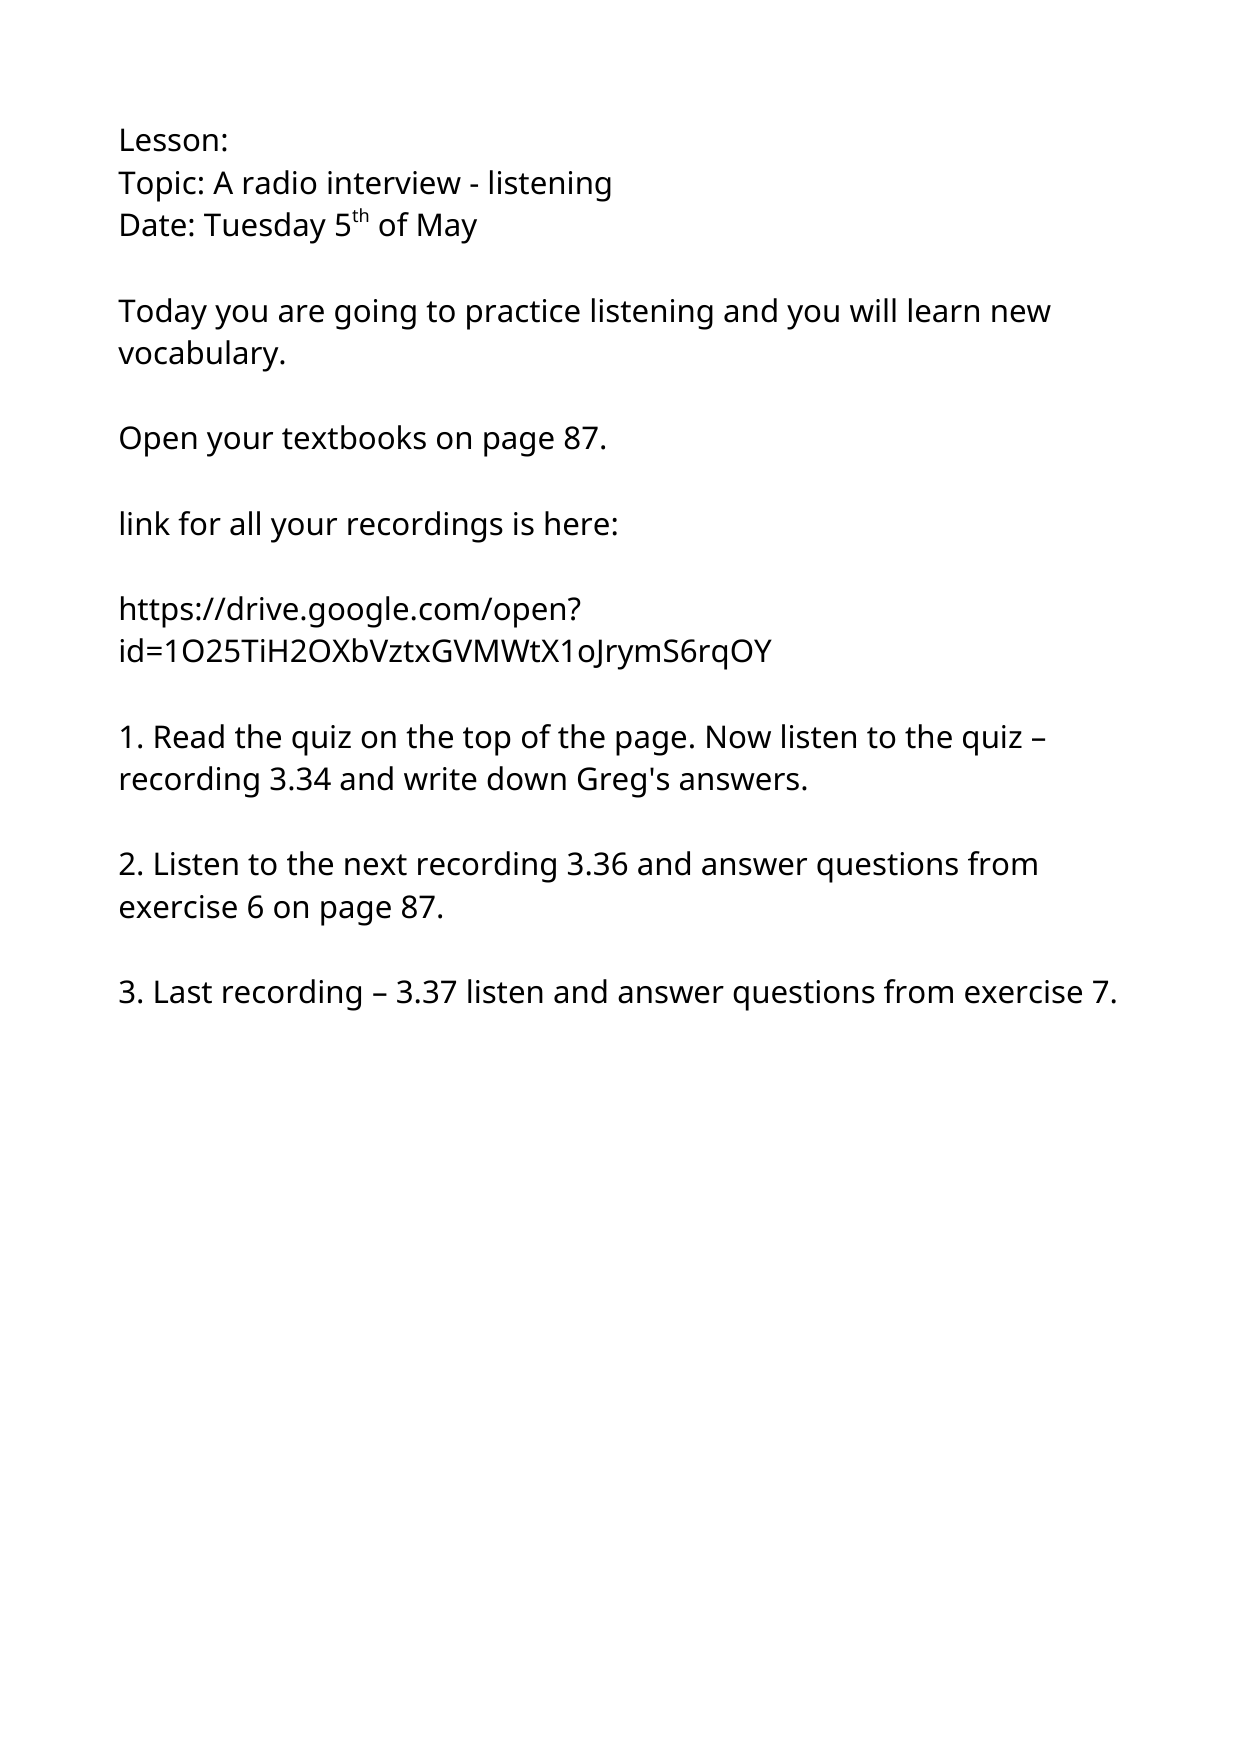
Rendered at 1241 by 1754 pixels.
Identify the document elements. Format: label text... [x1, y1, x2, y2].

text Open your textbooks on page 87. [118, 416, 1122, 459]
text Today you are going to practice listening and you will learn new vocabulary. [118, 288, 1122, 374]
text Topic: A radio interview - listening [118, 161, 1122, 203]
text link for all your recordings is here: [118, 502, 1122, 544]
text 3. Last recording – 3.37 listen and answer questions from exercise 7. [118, 970, 1122, 1013]
text Lesson: [118, 118, 1122, 161]
text 2. Listen to the next recording 3.36 and answer questions from exercise 6 on page 87. [118, 842, 1122, 928]
text https://drive.google.com/open?id=1O25TiH2OXbVztxGVMWtX1oJrymS6rqOY [118, 587, 1122, 672]
text Date: Tuesday 5th of May [118, 203, 1122, 246]
text 1. Read the quiz on the top of the page. Now listen to the quiz – recording 3.34 and write down Greg's answers. [118, 714, 1122, 800]
